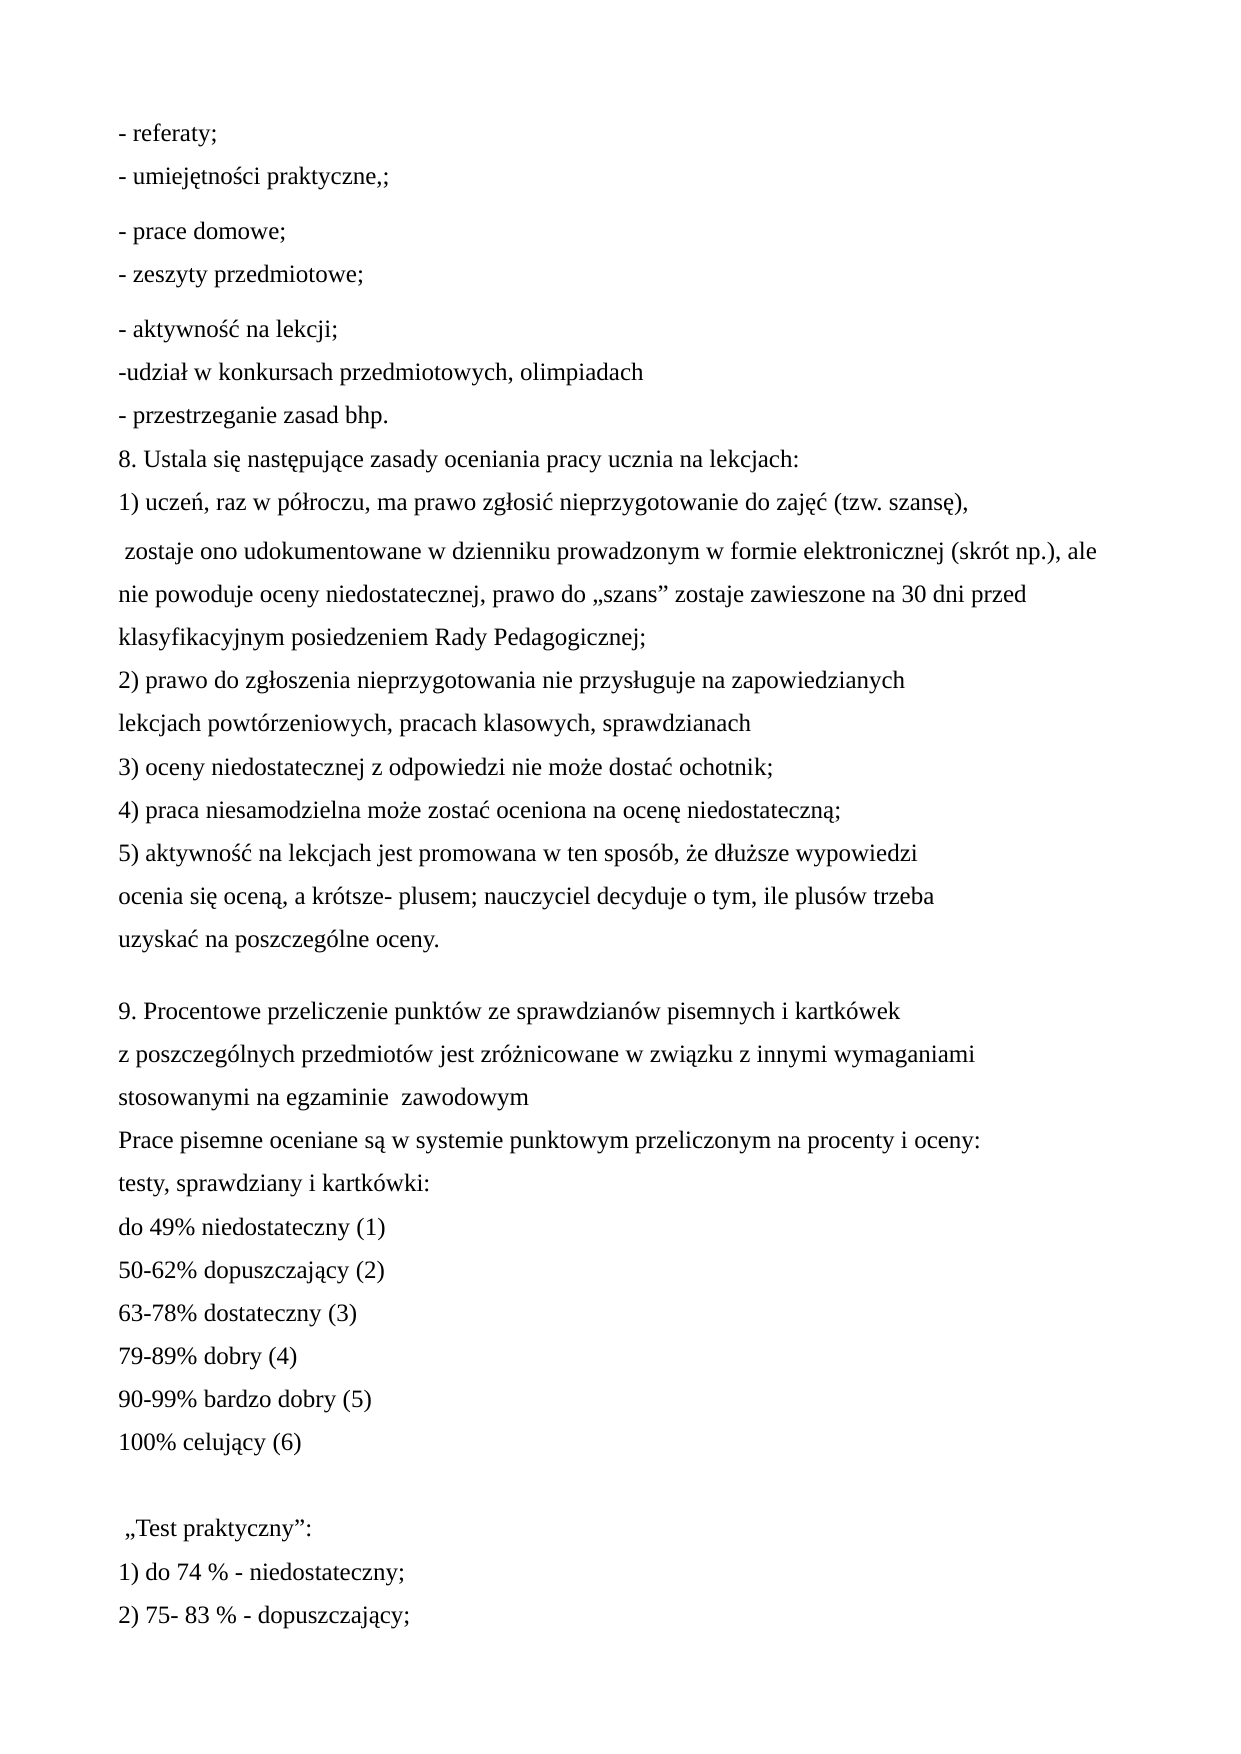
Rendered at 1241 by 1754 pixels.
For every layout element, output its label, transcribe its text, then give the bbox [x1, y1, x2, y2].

text zostaje ono udokumentowane w dzienniku prowadzonym w formie elektronicznej (skrót np.), ale nie powoduje oceny niedostatecznej, prawo do „szans” zostaje zawieszone na 30 dni przed klasyfikacyjnym posiedzeniem Rady Pedagogicznej; 2) prawo do zgłoszenia nieprzygotowania nie przysługuje na zapowiedzianych lekcjach powtórzeniowych, pracach klasowych, sprawdzianach 3) oceny niedostatecznej z odpowiedzi nie może dostać ochotnik; 4) praca niesamodzielna może zostać oceniona na ocenę niedostateczną; 5) aktywność na lekcjach jest promowana w ten sposób, że dłuższe wypowiedzi ocenia się oceną, a krótsze- plusem; nauczyciel decyduje o tym, ile plusów trzeba uzyskać na poszczególne oceny. 9. Procentowe przeliczenie punktów ze sprawdzianów pisemnych i kartkówek z poszczególnych przedmiotów jest zróżnicowane w związku z innymi wymaganiami stosowanymi na egzaminie zawodowym Prace pisemne oceniane są w systemie punktowym przeliczonym na procenty i oceny: testy, sprawdziany i kartkówki: do 49% niedostateczny (1) 50-62% dopuszczający (2) 63-78% dostateczny (3) 79-89% dobry (4) 90-99% bardzo dobry (5) 100% celujący (6) [118, 536, 1122, 1456]
text „Test praktyczny”: 1) do 74 % - niedostateczny; 2) 75- 83 % - dopuszczający; [118, 1470, 1122, 1628]
text - aktywność na lekcji; -udział w konkursach przedmiotowych, olimpiadach - przestrzeganie zasad bhp. 8. Ustala się następujące zasady oceniania pracy ucznia na lekcjach: 1) uczeń, raz w półroczu, ma prawo zgłosić nieprzygotowanie do zajęć (tzw. szansę), [118, 314, 1122, 516]
text - prace domowe; - zeszyty przedmiotowe; [118, 216, 1122, 288]
text - referaty; - umiejętności praktyczne,; [118, 118, 1122, 190]
